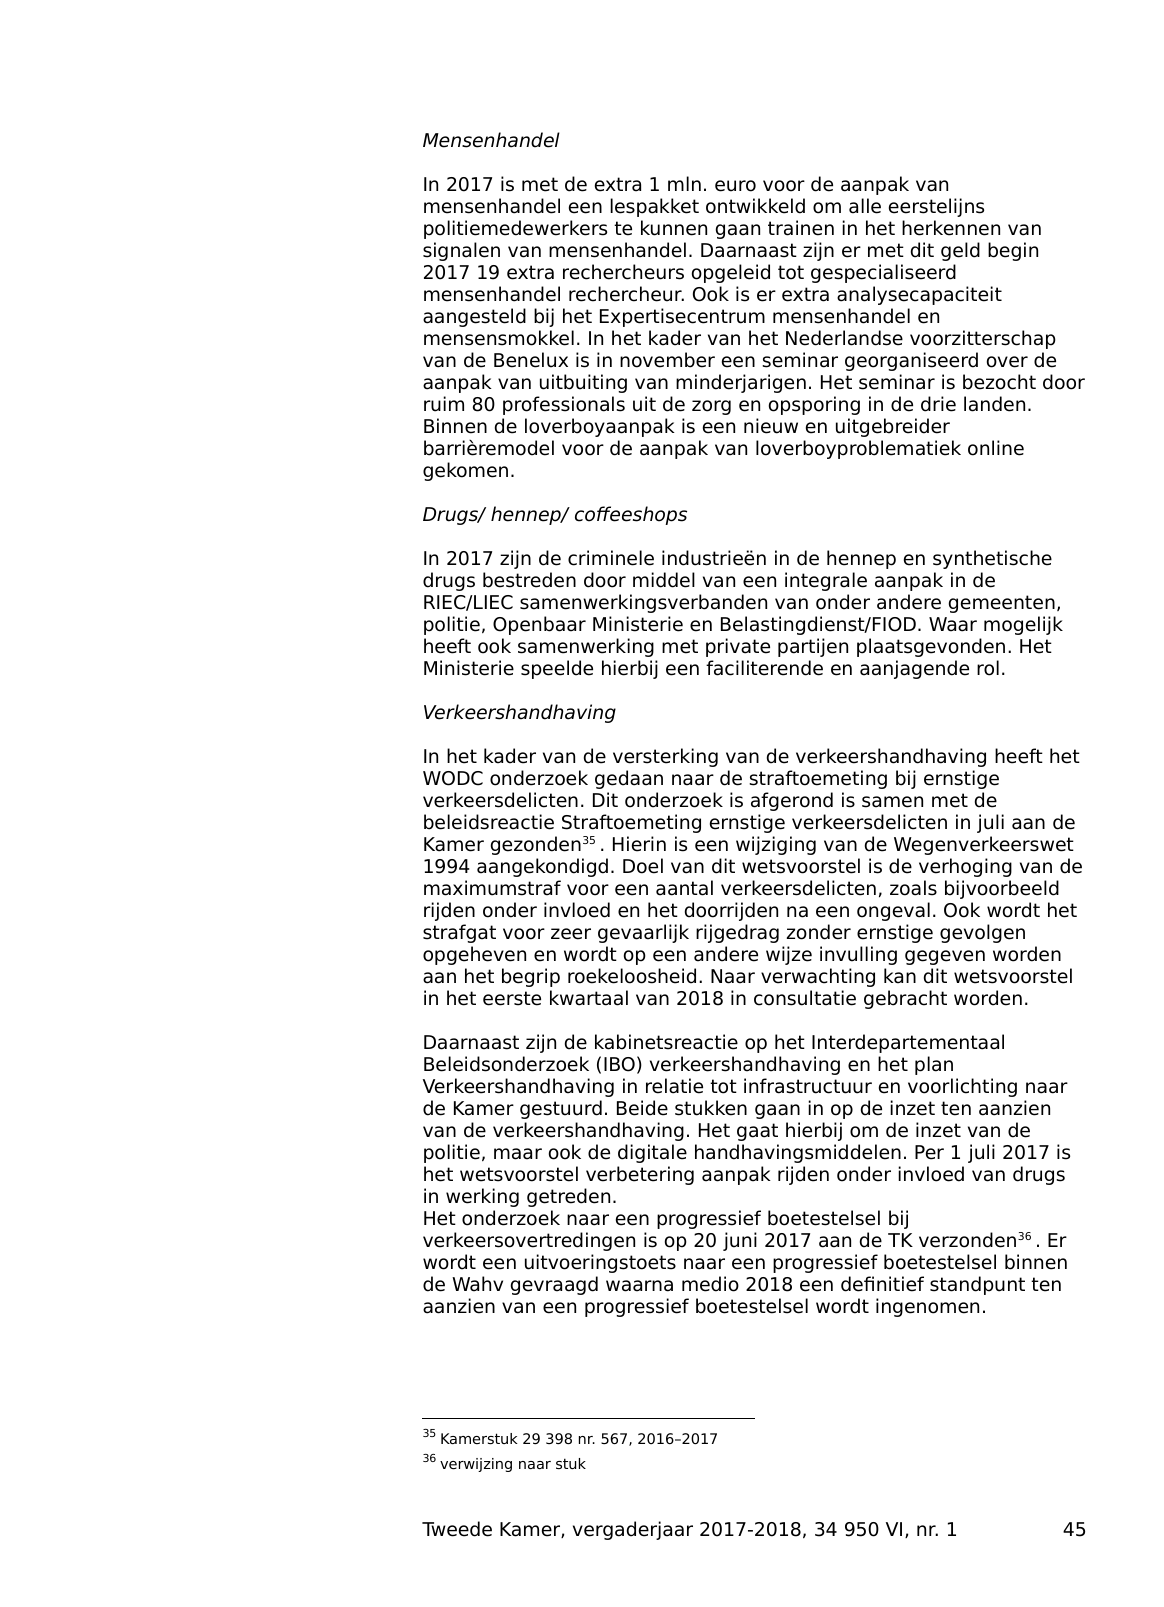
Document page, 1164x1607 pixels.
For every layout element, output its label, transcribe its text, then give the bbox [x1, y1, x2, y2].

text Kamerstuk 29 398 nr. 567, 2016–2017 [422, 1427, 1087, 1449]
subtitle Verkeershandhaving [422, 702, 1087, 724]
subtitle Mensenhandel [422, 130, 1087, 152]
text verwijzing naar stuk [422, 1452, 1087, 1474]
text In 2017 is met de extra 1 mln. euro voor de aanpak van mensenhandel een lespakket ontwikkeld om alle eerstelijns politiemedewerkers te kunnen gaan trainen in het herkennen van signalen van mensenhandel. Daarnaast zijn er met dit geld begin 2017 19 extra rechercheurs opgeleid tot gespecialiseerd mensenhandel rechercheur. Ook is er extra analysecapaciteit aangesteld bij het Expertisecentrum mensenhandel en mensensmokkel. In het kader van het Nederlandse voorzitterschap van de Benelux is in november een seminar georganiseerd over de aanpak van uitbuiting van minderjarigen. Het seminar is bezocht door ruim 80 professionals uit de zorg en opsporing in de drie landen. Binnen de loverboyaanpak is een nieuw en uitgebreider barrièremodel voor de aanpak van loverboyproblematiek online gekomen. [422, 174, 1087, 482]
text In het kader van de versterking van de verkeershandhaving heeft het WODC onderzoek gedaan naar de straftoemeting bij ernstige verkeersdelicten. Dit onderzoek is afgerond is samen met de beleidsreactie Straftoemeting ernstige verkeersdelicten in juli aan de Kamer gezonden. Hierin is een wijziging van de Wegenverkeerswet 1994 aangekondigd. Doel van dit wetsvoorstel is de verhoging van de maximumstraf voor een aantal verkeersdelicten, zoals bijvoorbeeld rijden onder invloed en het doorrijden na een ongeval. Ook wordt het strafgat voor zeer gevaarlijk rijgedrag zonder ernstige gevolgen opgeheven en wordt op een andere wijze invulling gegeven worden aan het begrip roekeloosheid. Naar verwachting kan dit wetsvoorstel in het eerste kwartaal van 2018 in consultatie gebracht worden. [422, 746, 1087, 1010]
text In 2017 zijn de criminele industrieën in de hennep en synthetische drugs bestreden door middel van een integrale aanpak in de RIEC/LIEC samenwerkingsverbanden van onder andere gemeenten, politie, Openbaar Ministerie en Belastingdienst/FIOD. Waar mogelijk heeft ook samenwerking met private partijen plaatsgevonden. Het Ministerie speelde hierbij een faciliterende en aanjagende rol. [422, 548, 1087, 680]
text Daarnaast zijn de kabinetsreactie op het Interdepartementaal Beleidsonderzoek (IBO) verkeershandhaving en het plan Verkeershandhaving in relatie tot infrastructuur en voorlichting naar de Kamer gestuurd. Beide stukken gaan in op de inzet ten aanzien van de verkeershandhaving. Het gaat hierbij om de inzet van de politie, maar ook de digitale handhavingsmiddelen. Per 1 juli 2017 is het wetsvoorstel verbetering aanpak rijden onder invloed van drugs in werking getreden. [422, 1032, 1087, 1208]
subtitle Drugs/ hennep/ coffeeshops [422, 504, 1087, 526]
text Het onderzoek naar een progressief boetestelsel bij verkeersovertredingen is op 20 juni 2017 aan de TK verzonden. Er wordt een uitvoeringstoets naar een progressief boetestelsel binnen de Wahv gevraagd waarna medio 2018 een definitief standpunt ten aanzien van een progressief boetestelsel wordt ingenomen. [422, 1208, 1087, 1318]
